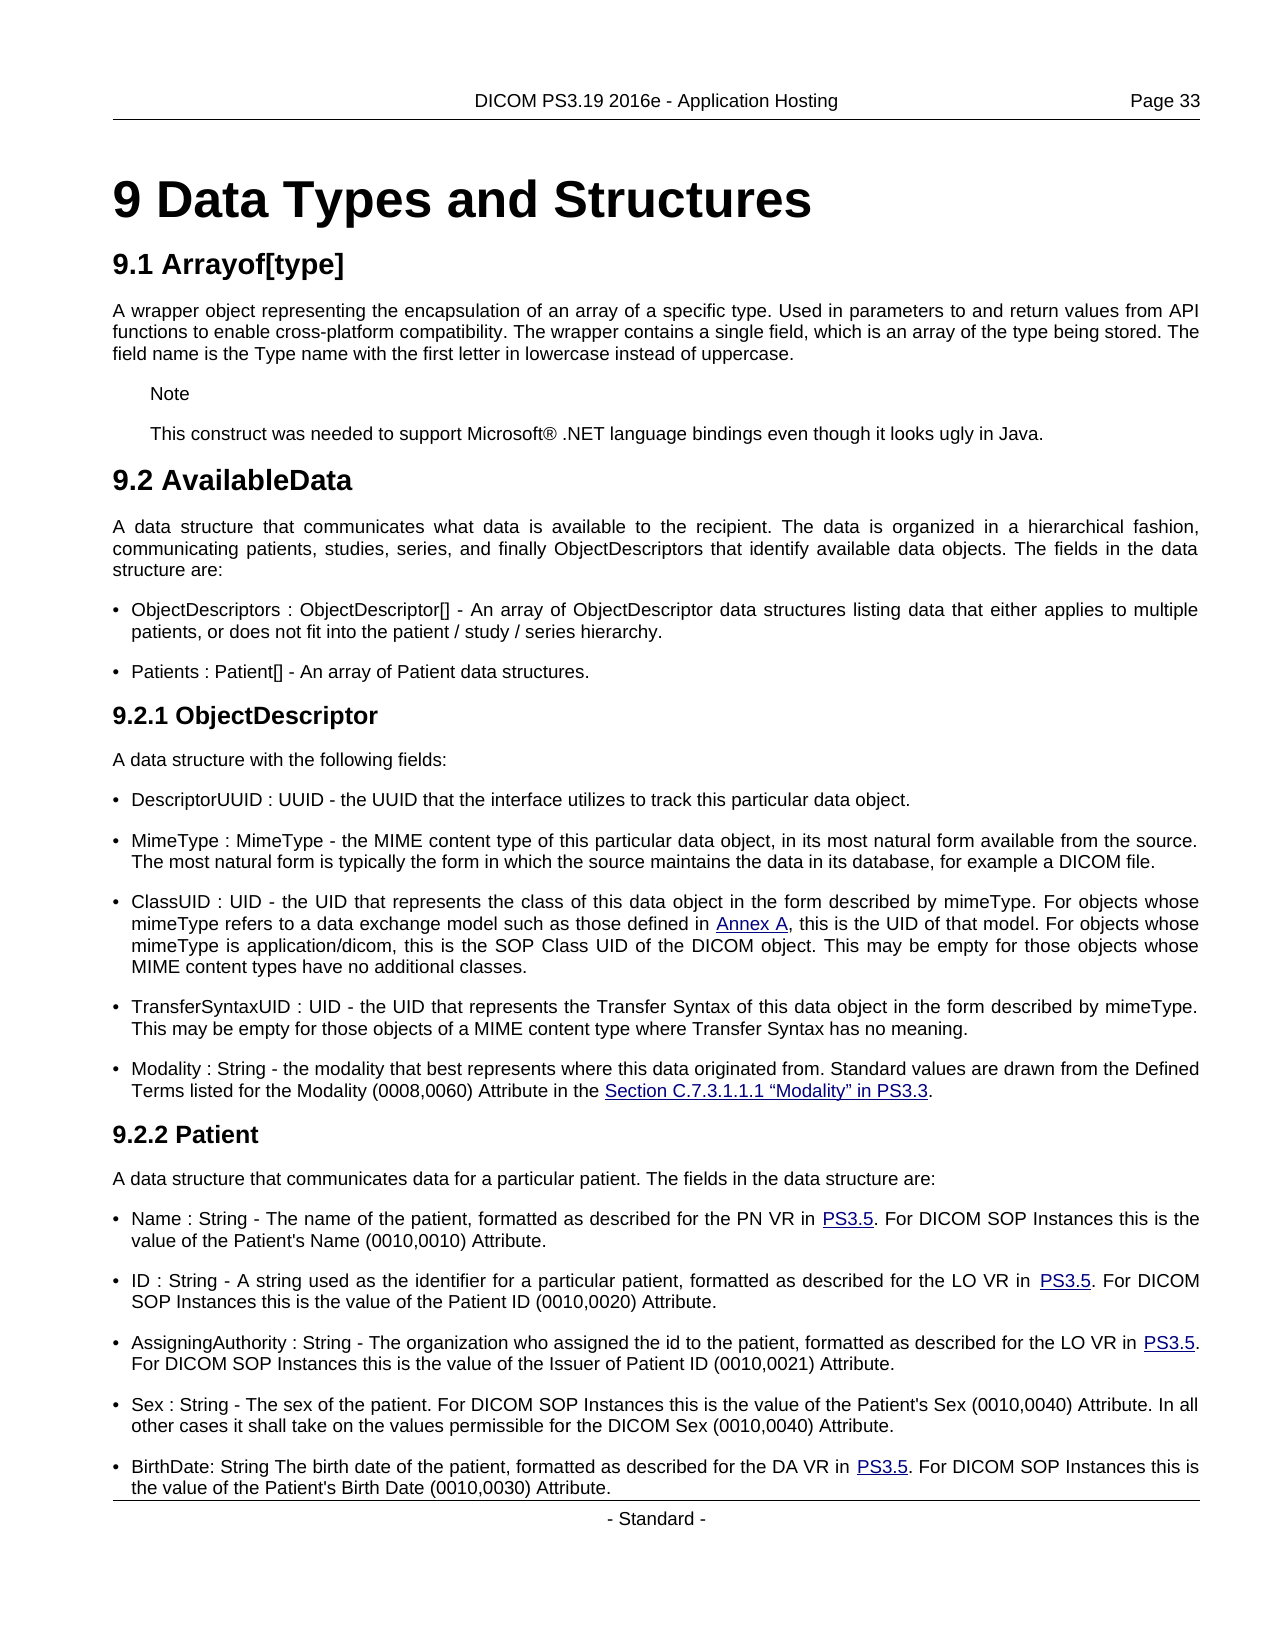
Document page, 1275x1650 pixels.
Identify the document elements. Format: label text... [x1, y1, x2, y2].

text 9.2 AvailableData [112, 463, 1200, 497]
list MimeType : MimeType - the MIME content type of this particular data object, in its most natural form available from the source. The most natural form is typically the form in which the source maintains the data in its database, for example a DICOM file. [112, 829, 1200, 873]
list Patients : Patient[] - An array of Patient data structures. [112, 661, 1200, 683]
list TransferSyntaxUID : UID - the UID that represents the Transfer Syntax of this data object in the form described by mimeType. This may be empty for those objects of a MIME content type where Transfer Syntax has no meaning. [112, 996, 1200, 1039]
list DescriptorUUID : UUID - the UUID that the interface utilizes to track this particular data object. [112, 789, 1200, 811]
text A data structure that communicates data for a particular patient. The fields in the data structure are: [112, 1168, 1200, 1189]
text 9.2.1 ObjectDescriptor [112, 701, 1200, 730]
list Modality : String - the modality that best represents where this data originated from. Standard values are drawn from the Defined Terms listed for the Modality (0008,0060) Attribute in the Section C.7.3.1.1.1 “Modality” in PS3.3. [112, 1058, 1200, 1101]
list Sex : String - The sex of the patient. For DICOM SOP Instances this is the value of the Patient's Sex (0010,0040) Attribute. In all other cases it shall take on the values permissible for the DICOM Sex (0010,0040) Attribute. [112, 1393, 1200, 1437]
text Note [150, 383, 1162, 404]
text 9.1 Arrayof[type] [112, 247, 1200, 281]
text A data structure that communicates what data is available to the recipient. The data is organized in a hierarchical fashion, communicating patients, studies, series, and finally ObjectDescriptors that identify available data objects. The fields in the data structure are: [112, 516, 1200, 580]
list ClassUID : UID - the UID that represents the class of this data object in the form described by mimeType. For objects whose mimeType refers to a data exchange model such as those defined in Annex A, this is the UID of that model. For objects whose mimeType is application/dicom, this is the SOP Class UID of the DICOM object. This may be empty for those objects whose MIME content types have no additional classes. [112, 891, 1200, 978]
list ObjectDescriptors : ObjectDescriptor[] - An array of ObjectDescriptor data structures listing data that either applies to multiple patients, or does not fit into the patient / study / series hierarchy. [112, 599, 1200, 642]
text This construct was needed to support Microsoft® .NET language bindings even though it looks ugly in Java. [150, 423, 1162, 445]
text 9.2.2 Patient [112, 1120, 1200, 1149]
text 9 Data Types and Structures [112, 169, 1200, 228]
text A wrapper object representing the encapsulation of an array of a specific type. Used in parameters to and return values from API functions to enable cross-platform compatibility. The wrapper contains a single field, which is an array of the type being stored. The field name is the Type name with the first letter in lowercase instead of uppercase. [112, 299, 1200, 364]
list BirthDate: String The birth date of the patient, formatted as described for the DA VR in PS3.5. For DICOM SOP Instances this is the value of the Patient's Birth Date (0010,0030) Attribute. [112, 1455, 1200, 1498]
list AssigningAuthority : String - The organization who assigned the id to the patient, formatted as described for the LO VR in PS3.5. For DICOM SOP Instances this is the value of the Issuer of Patient ID (0010,0021) Attribute. [112, 1332, 1200, 1375]
list ID : String - A string used as the identifier for a particular patient, formatted as described for the LO VR in PS3.5. For DICOM SOP Instances this is the value of the Patient ID (0010,0020) Attribute. [112, 1270, 1200, 1313]
list Name : String - The name of the patient, formatted as described for the PN VR in PS3.5. For DICOM SOP Instances this is the value of the Patient's Name (0010,0010) Attribute. [112, 1208, 1200, 1251]
text A data structure with the following fields: [112, 749, 1200, 770]
